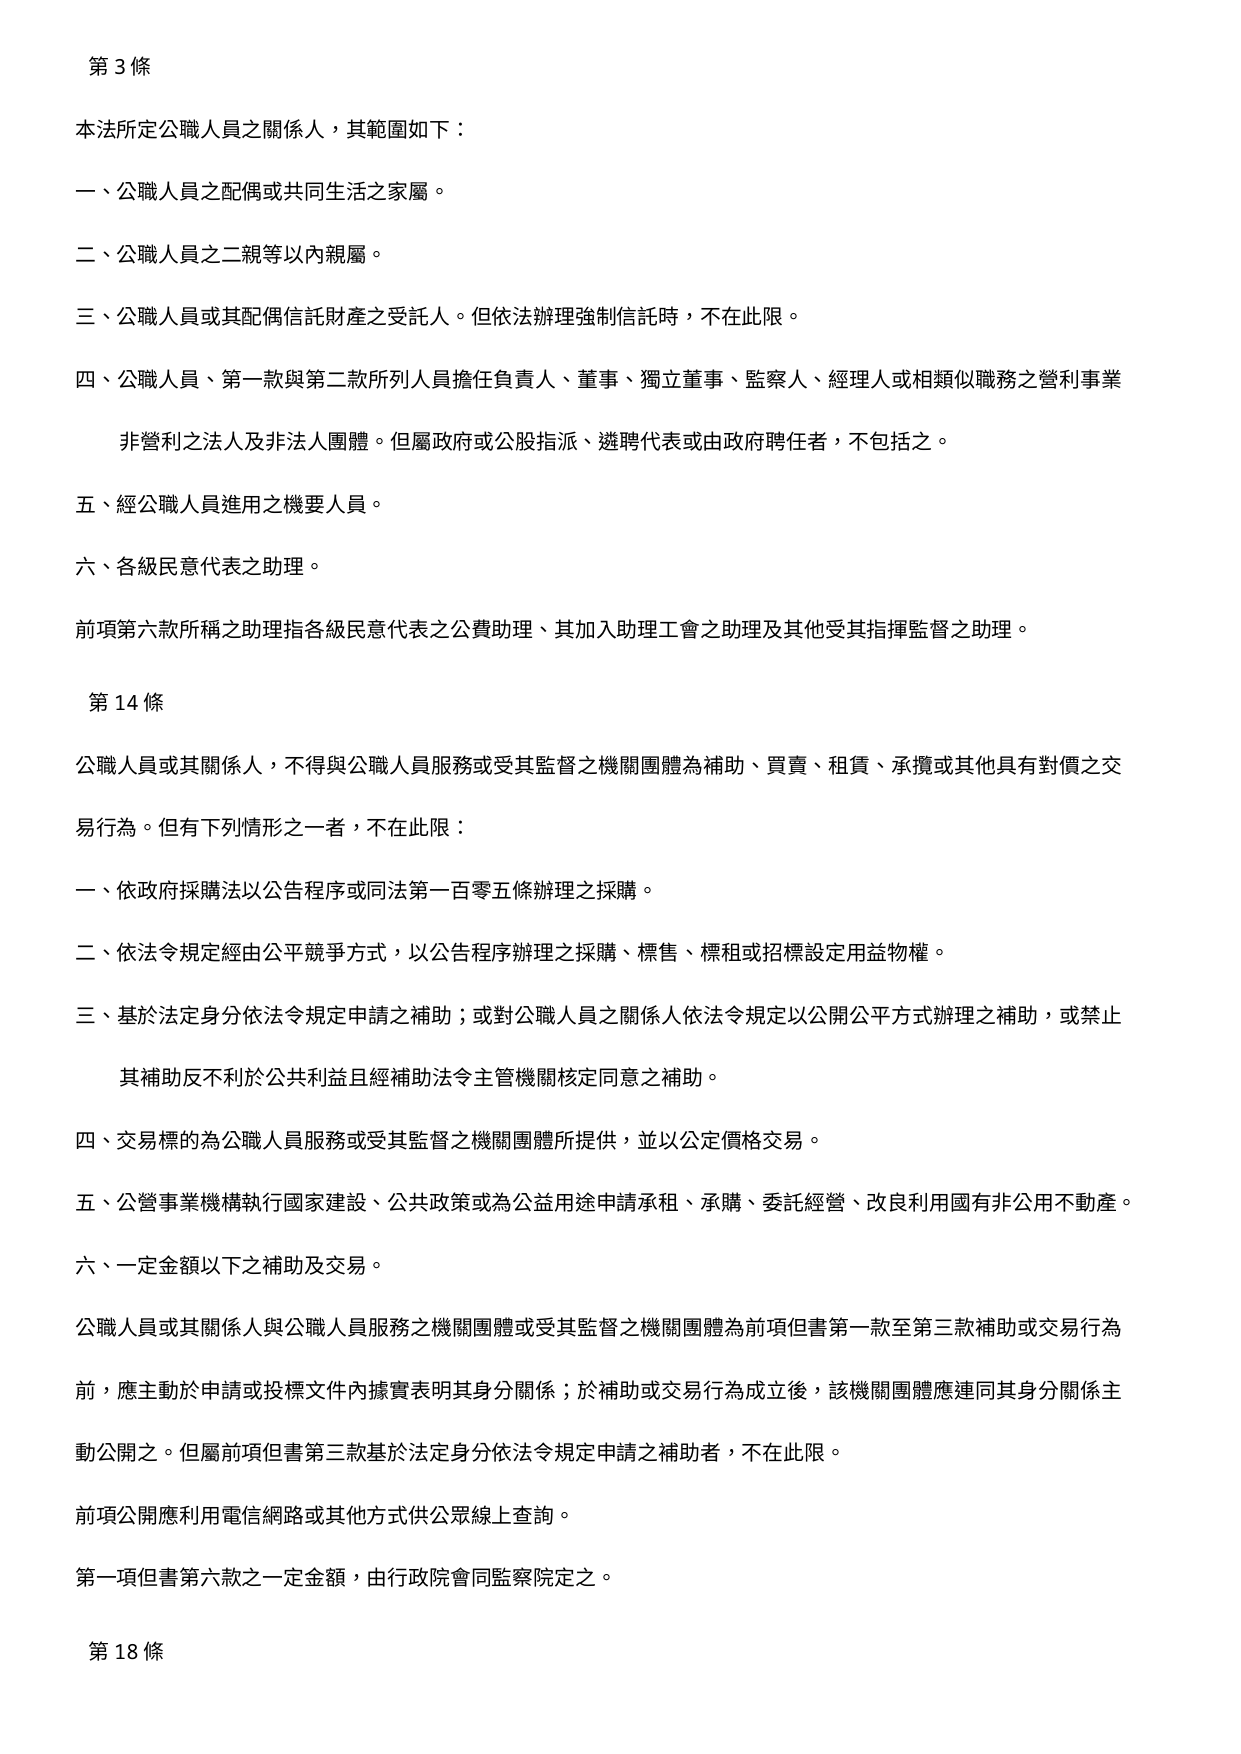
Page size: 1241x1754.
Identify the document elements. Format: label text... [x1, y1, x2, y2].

text 四、公職人員、第一款與第二款所列人員擔任負責人、董事、獨立董事、監察人、經理人或相類似職務之營利事業、非營利之法人及非法人團體。但屬政府或公股指派、遴聘代表或由政府聘任者，不包括之。 [75, 336, 1125, 461]
text 四、交易標的為公職人員服務或受其監督之機關團體所提供，並以公定價格交易。 [75, 1098, 1125, 1160]
text 前項第六款所稱之助理指各級民意代表之公費助理、其加入助理工會之助理及其他受其指揮監督之助理。 [75, 586, 1125, 649]
text 五、公營事業機構執行國家建設、公共政策或為公益用途申請承租、承購、委託經營、改良利用國有非公用不動產。 [75, 1160, 1125, 1223]
text 第一項但書第六款之一定金額，由行政院會同監察院定之。 [75, 1535, 1125, 1598]
text 三、公職人員或其配偶信託財產之受託人。但依法辦理強制信託時，不在此限。 [75, 274, 1125, 336]
text 前項公開應利用電信網路或其他方式供公眾線上查詢。 [75, 1473, 1125, 1535]
text 第3條 [1, 24, 1219, 86]
text 五、經公職人員進用之機要人員。 [75, 461, 1125, 524]
text 三、基於法定身分依法令規定申請之補助；或對公職人員之關係人依法令規定以公開公平方式辦理之補助，或禁止其補助反不利於公共利益且經補助法令主管機關核定同意之補助。 [75, 973, 1125, 1098]
text 本法所定公職人員之關係人，其範圍如下： [75, 86, 1125, 149]
text 第14條 [1, 660, 1219, 723]
text 二、依法令規定經由公平競爭方式，以公告程序辦理之採購、標售、標租或招標設定用益物權。 [75, 910, 1125, 973]
text 一、公職人員之配偶或共同生活之家屬。 [75, 149, 1125, 211]
text 一、依政府採購法以公告程序或同法第一百零五條辦理之採購。 [75, 848, 1125, 910]
text 第18條 [1, 1609, 1219, 1671]
text 公職人員或其關係人，不得與公職人員服務或受其監督之機關團體為補助、買賣、租賃、承攬或其他具有對價之交易行為。但有下列情形之一者，不在此限： [75, 723, 1125, 848]
text 六、各級民意代表之助理。 [75, 524, 1125, 586]
text 六、一定金額以下之補助及交易。 [75, 1223, 1125, 1285]
text 公職人員或其關係人與公職人員服務之機關團體或受其監督之機關團體為前項但書第一款至第三款補助或交易行為前，應主動於申請或投標文件內據實表明其身分關係；於補助或交易行為成立後，該機關團體應連同其身分關係主動公開之。但屬前項但書第三款基於法定身分依法令規定申請之補助者，不在此限。 [75, 1285, 1125, 1473]
text 二、公職人員之二親等以內親屬。 [75, 211, 1125, 274]
